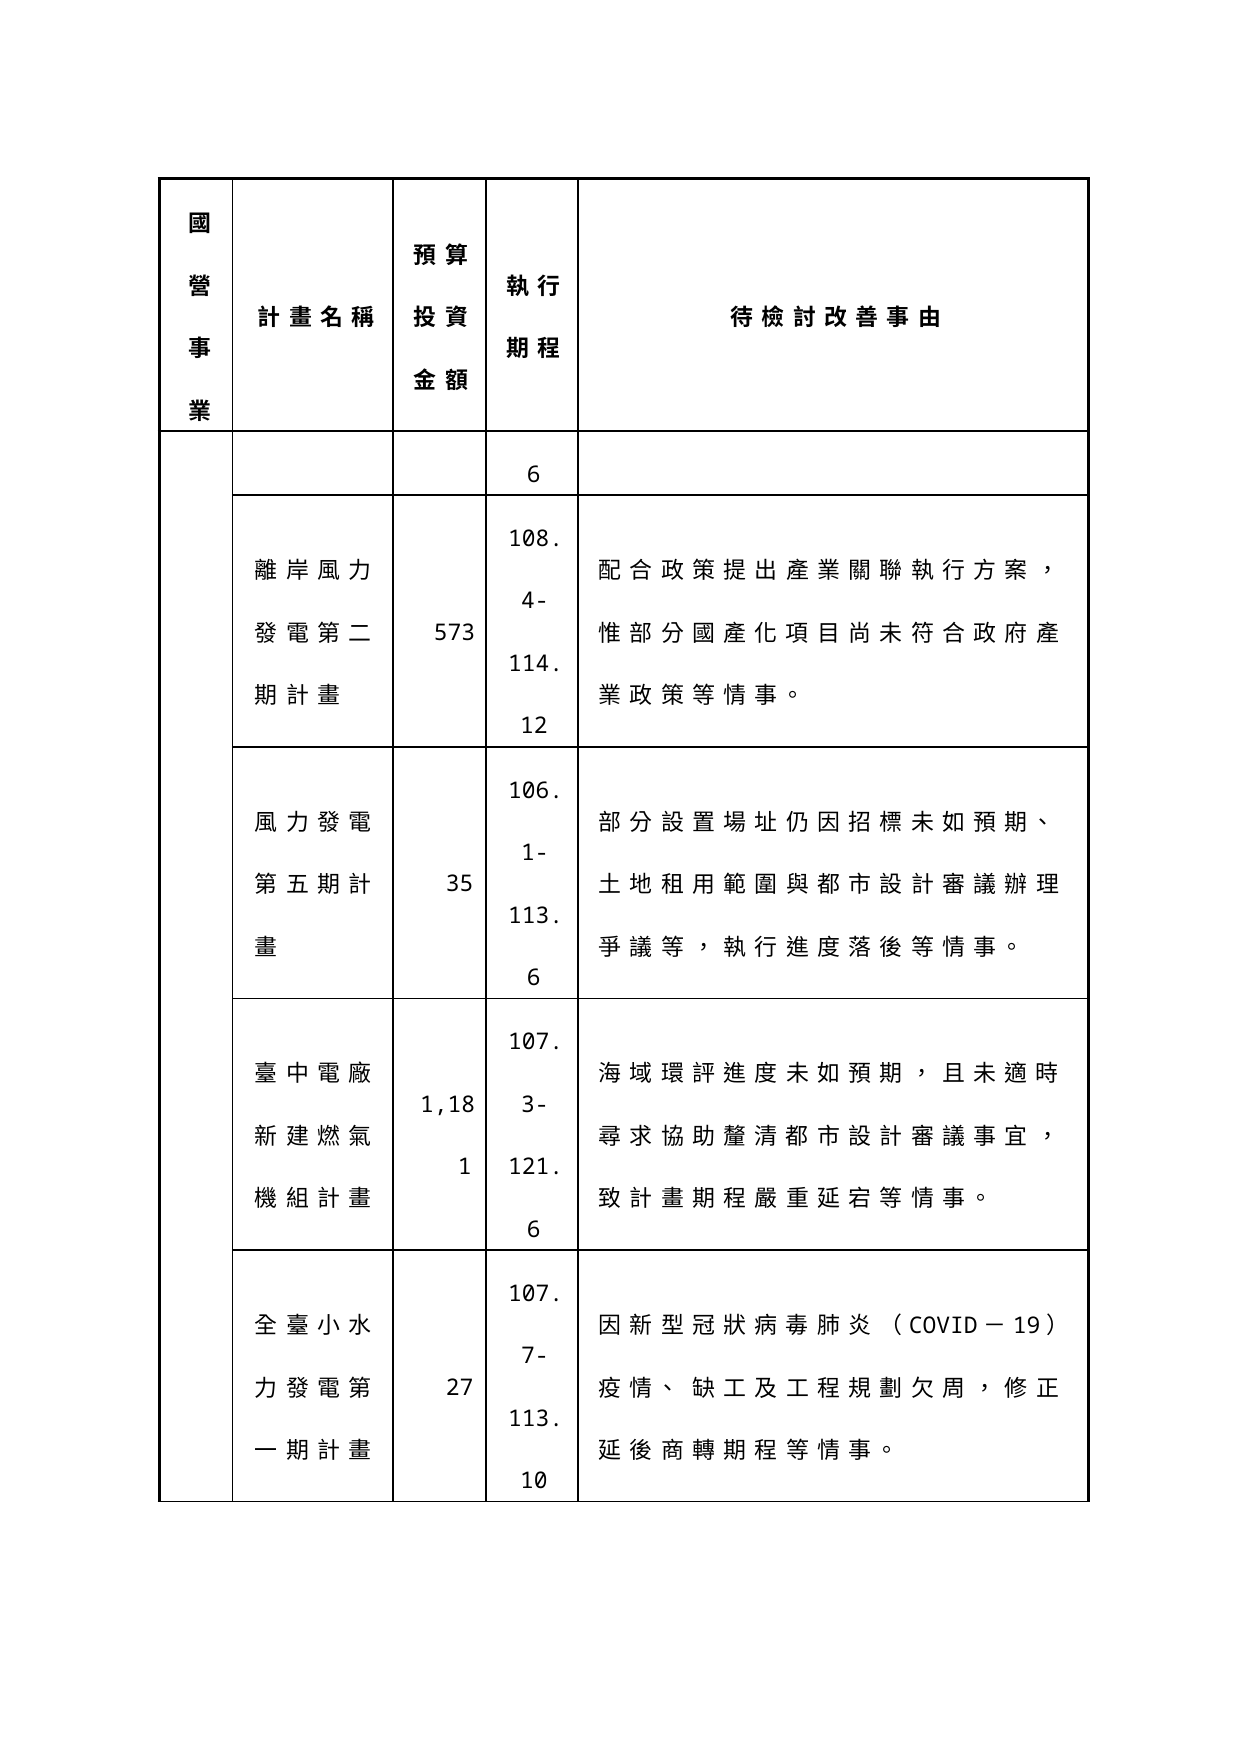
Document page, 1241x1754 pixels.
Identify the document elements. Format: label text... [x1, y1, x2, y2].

table_cell [161, 432, 232, 1501]
table_cell 108.4-114.12 [487, 496, 577, 746]
table_header 預算投資金額 [394, 180, 485, 430]
table_cell 6 [487, 432, 577, 494]
table_cell 35 [394, 748, 485, 997]
table_cell 573 [394, 496, 485, 746]
table_cell 因新型冠狀病毒肺炎（COVID－19）疫情、缺工及工程規劃欠周，修正延後商轉期程等情事。 [579, 1251, 1087, 1501]
table_cell 107.7-113.10 [487, 1251, 577, 1501]
table_cell 離岸風力發電第二期計畫 [233, 496, 392, 746]
table_cell [233, 432, 392, 494]
table_header 計畫名稱 [233, 180, 392, 430]
table_cell 海域環評進度未如預期，且未適時尋求協助釐清都市設計審議事宜，致計畫期程嚴重延宕等情事。 [579, 999, 1087, 1249]
table_cell 配合政策提出產業關聯執行方案，惟部分國產化項目尚未符合政府產業政策等情事。 [579, 496, 1087, 746]
table_cell 全臺小水力發電第一期計畫 [233, 1251, 392, 1501]
table_cell 27 [394, 1251, 485, 1501]
table_header 待檢討改善事由 [579, 180, 1087, 430]
table_cell 106.1-113.6 [487, 748, 577, 997]
table_cell 臺中電廠新建燃氣機組計畫 [233, 999, 392, 1249]
table_cell 部分設置場址仍因招標未如預期、土地租用範圍與都市設計審議辦理爭議等，執行進度落後等情事。 [579, 748, 1087, 997]
table_cell 1,181 [394, 999, 485, 1249]
table_cell [394, 432, 485, 494]
table_cell 107.3-121.6 [487, 999, 577, 1249]
table_header 國營事業 [161, 180, 232, 430]
table_header 執行期程 [487, 180, 577, 430]
table_cell 風力發電第五期計畫 [233, 748, 392, 997]
table_cell [579, 432, 1087, 494]
